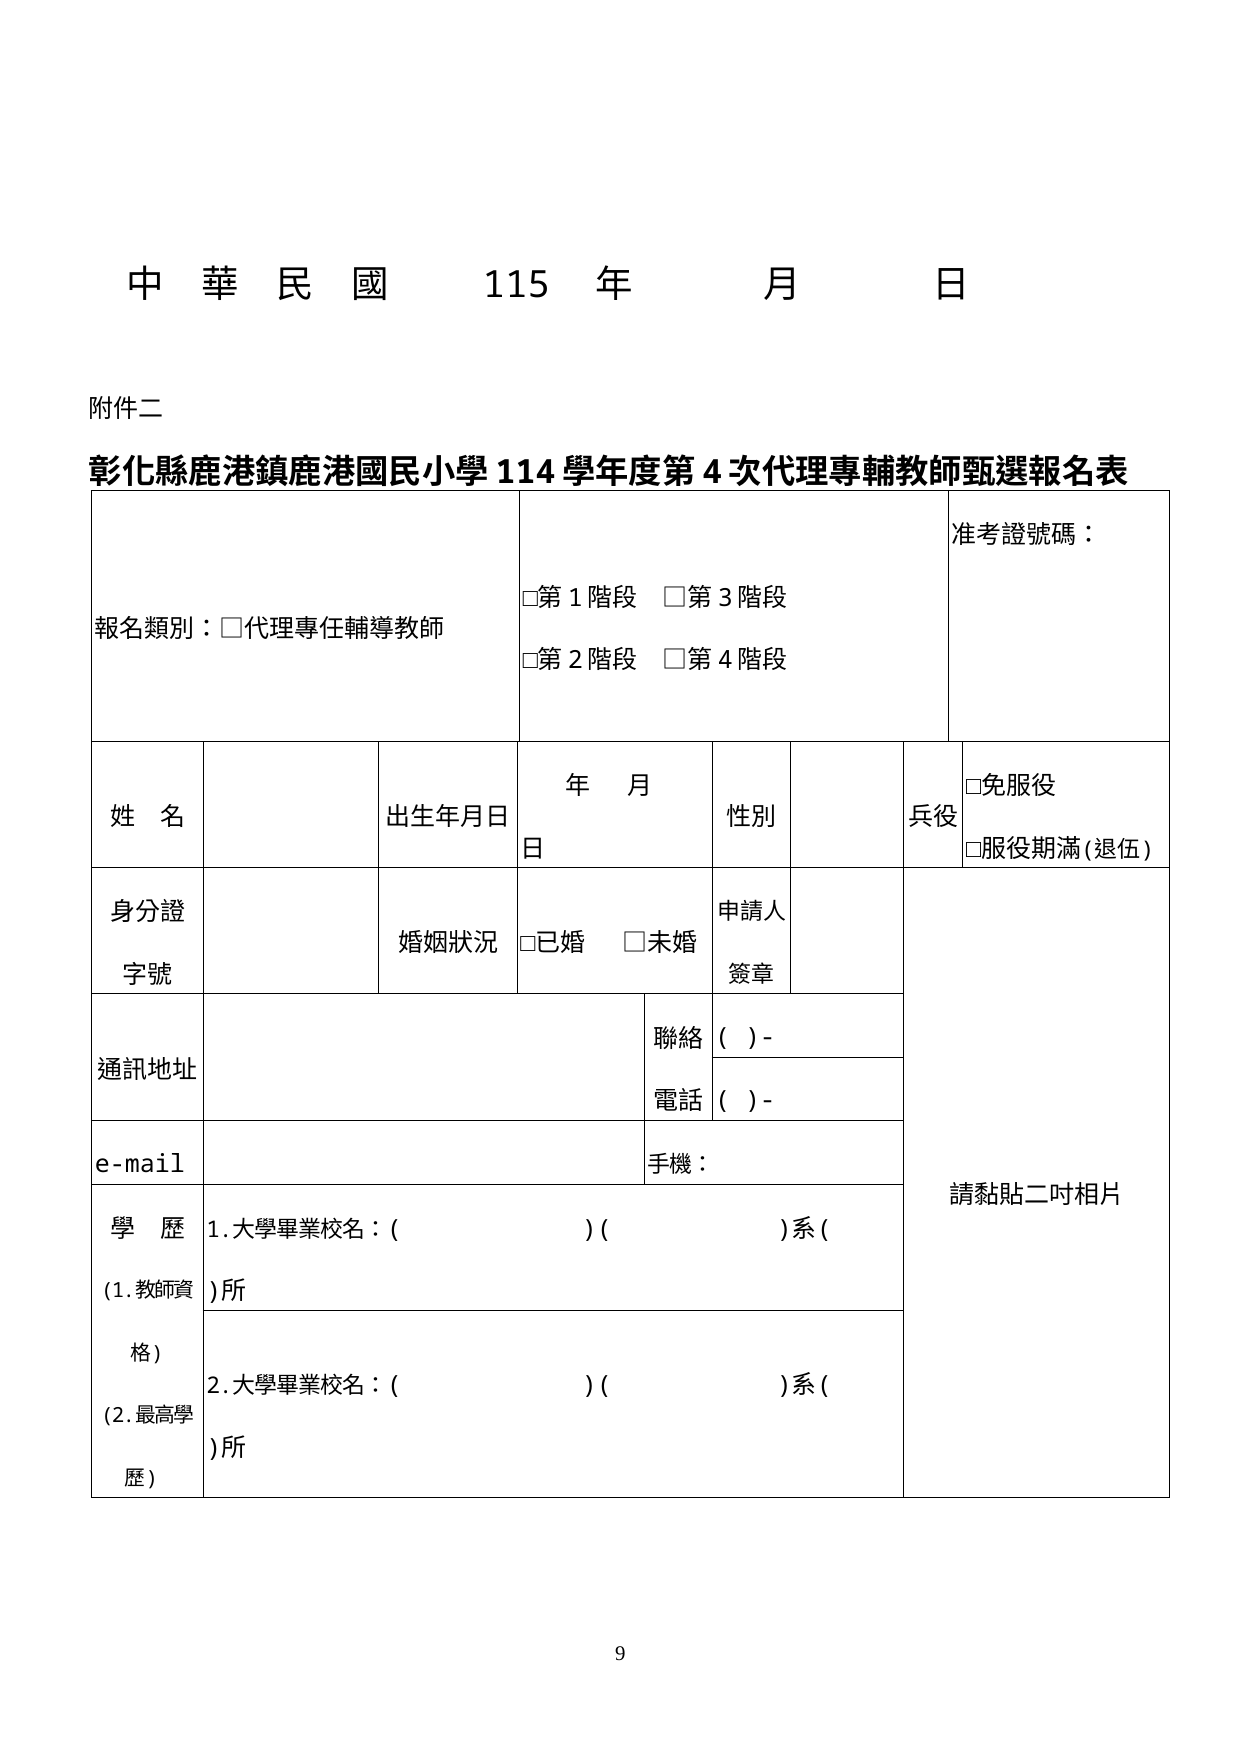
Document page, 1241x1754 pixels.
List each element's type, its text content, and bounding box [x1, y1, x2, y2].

table_cell 婚姻狀況 [379, 868, 517, 993]
table_cell 姓 名 [92, 742, 203, 867]
table_cell [204, 994, 644, 1120]
table_header 報名類別：□代理專任輔導教師 [92, 491, 519, 741]
table_cell [1170, 867, 1174, 993]
table_cell [1170, 993, 1174, 1057]
table_cell ( )- [713, 1058, 903, 1120]
table_cell □已婚 □未婚 [518, 868, 712, 993]
table_cell [1170, 1120, 1174, 1184]
table_cell e-mail [92, 1121, 203, 1184]
table_cell 1.大學畢業校名：( )( )系( )所 [204, 1185, 903, 1310]
text 中 華 民 國 115 年 月 日 [126, 240, 1152, 302]
table_cell [791, 868, 903, 993]
table_cell □免服役 □服役期滿(退伍) [963, 742, 1169, 867]
table_cell 請黏貼二吋相片 [904, 868, 1169, 1497]
table_header [1170, 553, 1174, 741]
text 彰化縣鹿港鎮鹿港國民小學114學年度第4次代理專輔教師甄選報名表 [89, 427, 1152, 490]
text 附件二 [89, 365, 1152, 427]
table_cell ( )- [713, 994, 903, 1057]
table_cell 聯絡 電話 [645, 994, 712, 1120]
table_cell 學 歷 (1.教師資格) (2.最高學歷) [92, 1185, 203, 1497]
table_cell [204, 742, 378, 867]
table_cell [204, 868, 378, 993]
table_cell [1170, 1310, 1174, 1497]
table_cell 手機： [645, 1121, 903, 1184]
table_cell [1170, 741, 1174, 867]
table_cell [1170, 1184, 1174, 1310]
table_cell 出生年月日 [379, 742, 517, 867]
table_cell 性別 [713, 742, 790, 867]
table_cell [791, 742, 903, 867]
table_header 准考證號碼： [949, 491, 1169, 741]
table_header □第1階段 □第3階段 □第2階段 □第4階段 [520, 491, 948, 741]
table_cell 申請人簽章 [713, 868, 790, 993]
table_cell 兵役 [904, 742, 962, 867]
table_cell 2.大學畢業校名：( )( )系( )所 [204, 1311, 903, 1497]
table_cell [1170, 1057, 1174, 1120]
table_cell 通訊地址 [92, 994, 203, 1120]
table_cell [204, 1121, 644, 1184]
table_cell 身分證 字號 [92, 868, 203, 993]
table_cell 年 月 日 [518, 742, 712, 867]
